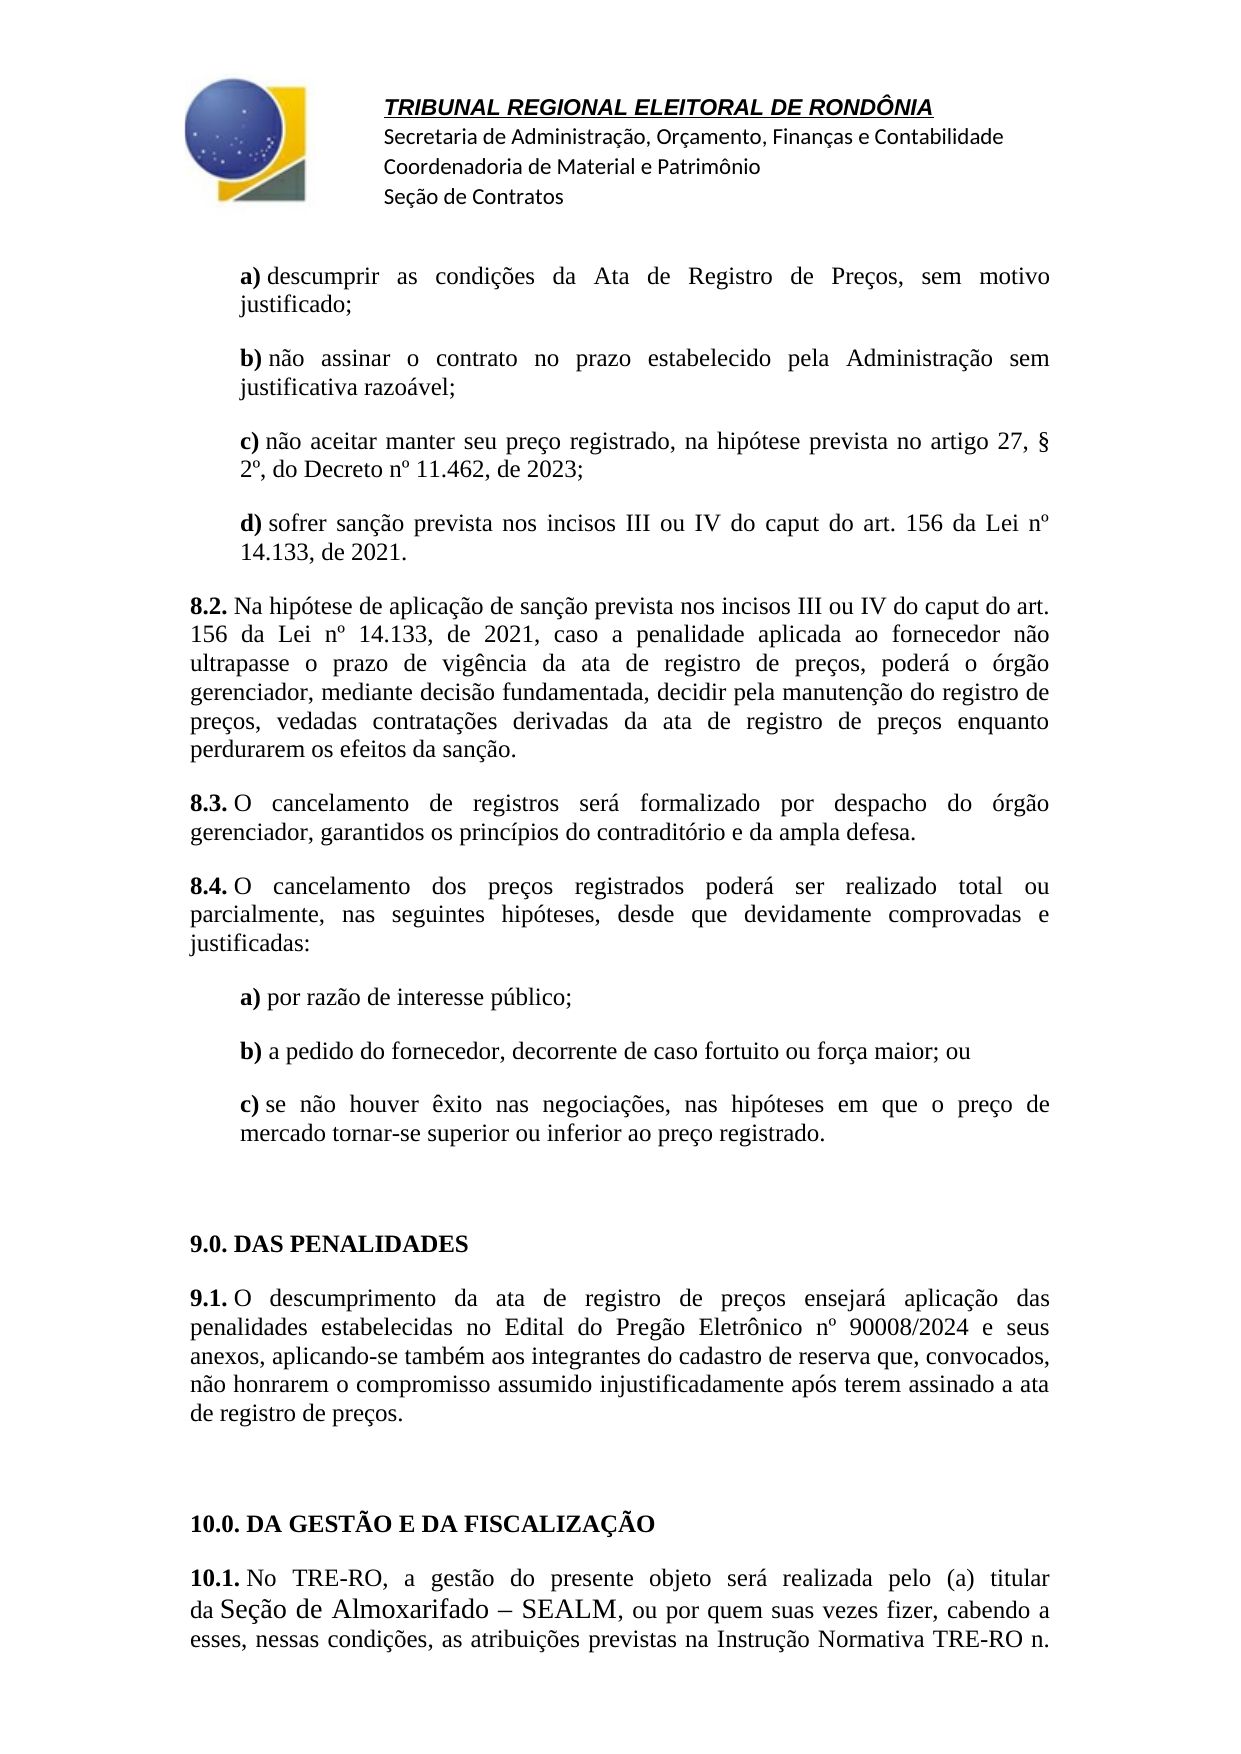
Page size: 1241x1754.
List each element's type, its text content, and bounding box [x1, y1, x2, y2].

text c) se não houver êxito nas negociações, nas hipóteses em que o preço de mercado tornar-se superior ou inferior ao preço registrado. [240, 1089, 1051, 1147]
text 10.1. No TRE-RO, a gestão do presente objeto será realizada pelo (a) titular da Seção de Almoxarifado – SEALM, ou por quem suas vezes fizer, cabendo a esses, nessas condições, as atribuições previstas na Instrução Normativa TRE-RO n. [190, 1563, 1051, 1653]
text b) a pedido do fornecedor, decorrente de caso fortuito ou força maior; ou [240, 1036, 1051, 1064]
text 8.2. Na hipótese de aplicação de sanção prevista nos incisos III ou IV do caput do art. 156 da Lei nº 14.133, de 2021, caso a penalidade aplicada ao fornecedor não ultrapasse o prazo de vigência da ata de registro de preços, poderá o órgão gerenciador, mediante decisão fundamentada, decidir pela manutenção do registro de preços, vedadas contratações derivadas da ata de registro de preços enquanto perdurarem os efeitos da sanção. [190, 591, 1051, 763]
text d) sofrer sanção prevista nos incisos III ou IV do caput do art. 156 da Lei nº 14.133, de 2021. [240, 508, 1051, 566]
text c) não aceitar manter seu preço registrado, na hipótese prevista no artigo 27, § 2º, do Decreto nº 11.462, de 2023; [240, 426, 1051, 483]
text 10.0. DA GESTÃO E DA FISCALIZAÇÃO [190, 1509, 1051, 1538]
text 9.1. O descumprimento da ata de registro de preços ensejará aplicação das penalidades estabelecidas no Edital do Pregão Eletrônico nº 90008/2024 e seus anexos, aplicando-se também aos integrantes do cadastro de reserva que, convocados, não honrarem o compromisso assumido injustificadamente após terem assinado a ata de registro de preços. [190, 1283, 1051, 1427]
text 8.3. O cancelamento de registros será formalizado por despacho do órgão gerenciador, garantidos os princípios do contraditório e da ampla defesa. [190, 788, 1051, 846]
text 8.4. O cancelamento dos preços registrados poderá ser realizado total ou parcialmente, nas seguintes hipóteses, desde que devidamente comprovadas e justificadas: [190, 871, 1051, 957]
text b) não assinar o contrato no prazo estabelecido pela Administração sem justificativa razoável; [240, 343, 1051, 401]
text a) descumprir as condições da Ata de Registro de Preços, sem motivo justificado; [240, 261, 1051, 318]
text 9.0. DAS PENALIDADES [190, 1229, 1051, 1258]
text a) por razão de interesse público; [240, 982, 1051, 1011]
